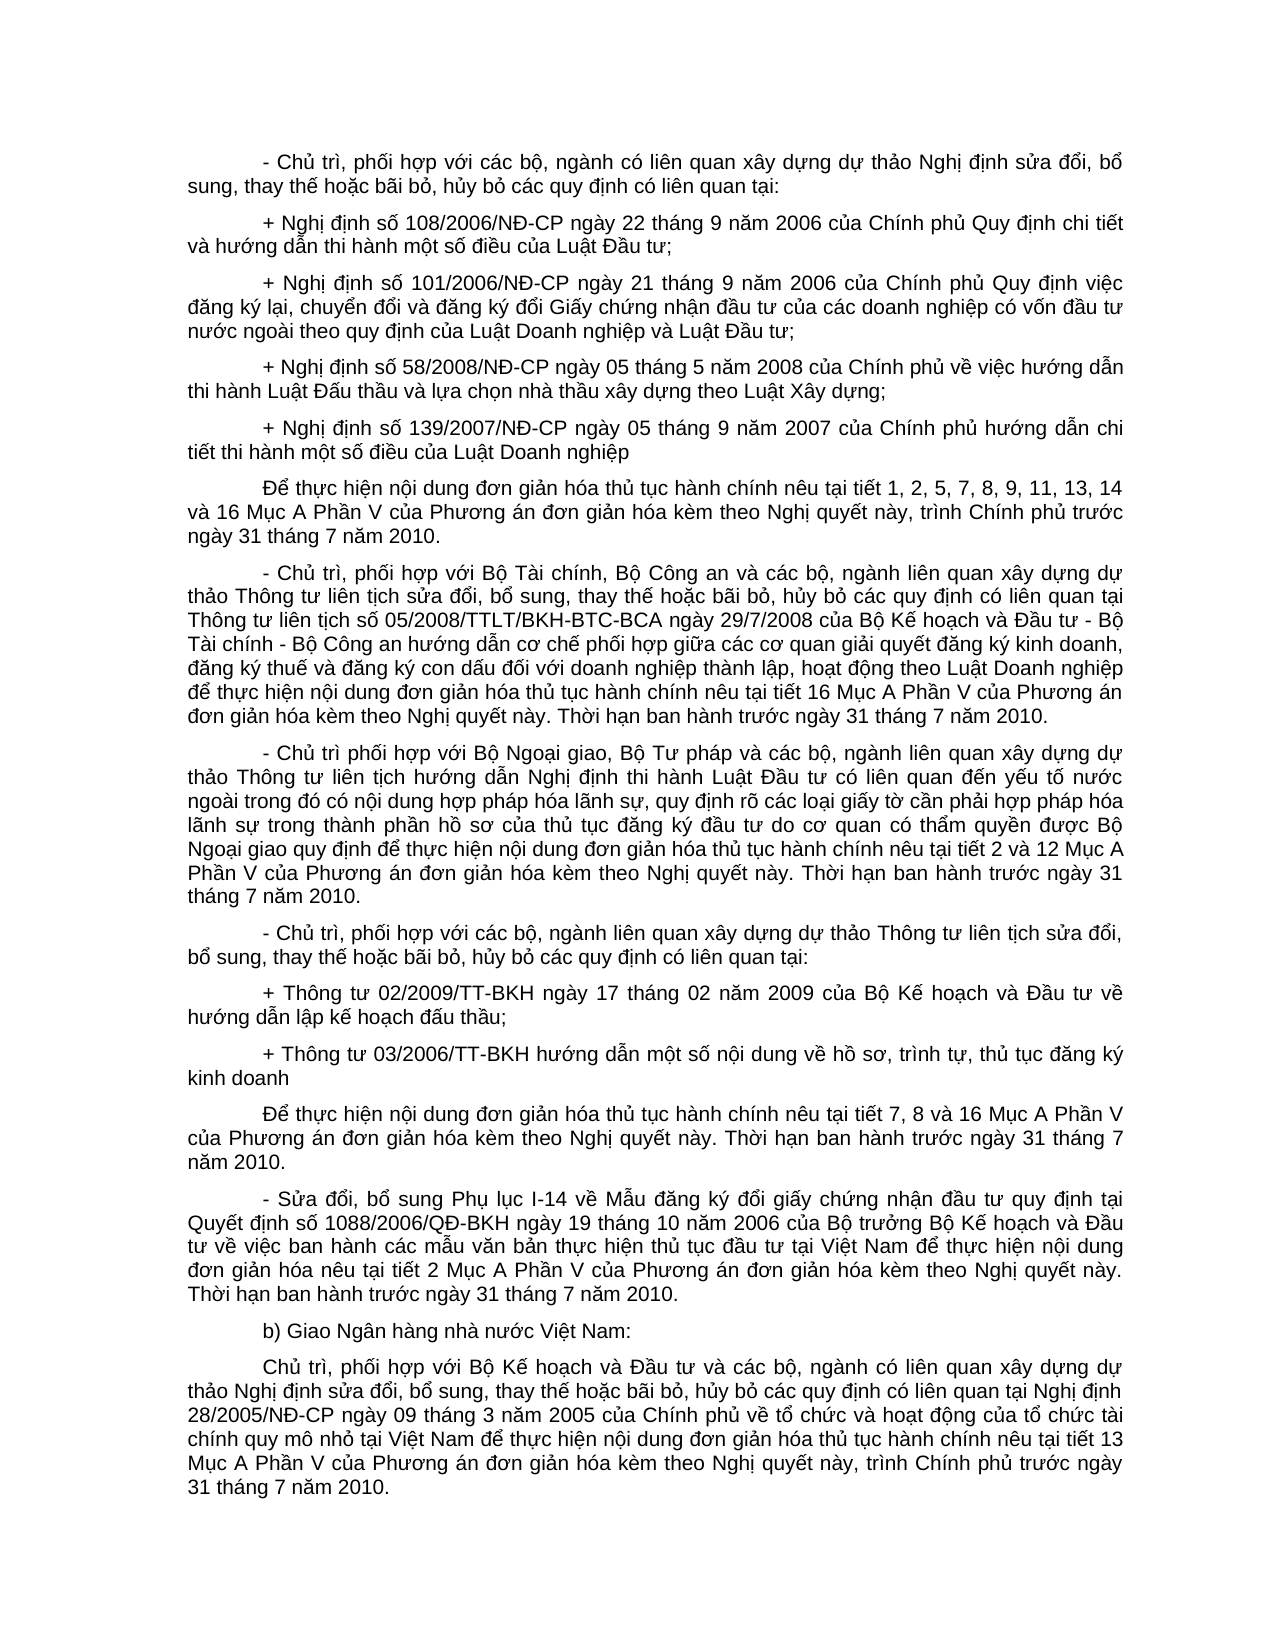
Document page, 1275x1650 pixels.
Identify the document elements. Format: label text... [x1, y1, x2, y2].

text + Thông tư 03/2006/TT-BKH hướng dẫn một số nội dung về hồ sơ, trình tự, thủ tục đăng ký kinh doanh [187, 1042, 1125, 1089]
text - Chủ trì phối hợp với Bộ Ngoại giao, Bộ Tư pháp và các bộ, ngành liên quan xây dựng dự thảo Thông tư liên tịch hướng dẫn Nghị định thi hành Luật Đầu tư có liên quan đến yếu tố nước ngoài trong đó có nội dung hợp pháp hóa lãnh sự, quy định rõ các loại giấy tờ cần phải hợp pháp hóa lãnh sự trong thành phần hồ sơ của thủ tục đăng ký đầu tư do cơ quan có thẩm quyền được Bộ Ngoại giao quy định để thực hiện nội dung đơn giản hóa thủ tục hành chính nêu tại tiết 2 và 12 Mục A Phần V của Phương án đơn giản hóa kèm theo Nghị quyết này. Thời hạn ban hành trước ngày 31 tháng 7 năm 2010. [187, 741, 1125, 908]
text Để thực hiện nội dung đơn giản hóa thủ tục hành chính nêu tại tiết 7, 8 và 16 Mục A Phần V của Phương án đơn giản hóa kèm theo Nghị quyết này. Thời hạn ban hành trước ngày 31 tháng 7 năm 2010. [187, 1102, 1125, 1174]
text - Chủ trì, phối hợp với các bộ, ngành có liên quan xây dựng dự thảo Nghị định sửa đổi, bổ sung, thay thế hoặc bãi bỏ, hủy bỏ các quy định có liên quan tại: [187, 150, 1125, 198]
text + Nghị định số 58/2008/NĐ-CP ngày 05 tháng 5 năm 2008 của Chính phủ về việc hướng dẫn thi hành Luật Đấu thầu và lựa chọn nhà thầu xây dựng theo Luật Xây dựng; [187, 355, 1125, 403]
text + Nghị định số 108/2006/NĐ-CP ngày 22 tháng 9 năm 2006 của Chính phủ Quy định chi tiết và hướng dẫn thi hành một số điều của Luật Đầu tư; [187, 210, 1125, 258]
text - Sửa đổi, bổ sung Phụ lục I-14 về Mẫu đăng ký đổi giấy chứng nhận đầu tư quy định tại Quyết định số 1088/2006/QĐ-BKH ngày 19 tháng 10 năm 2006 của Bộ trưởng Bộ Kế hoạch và Đầu tư về việc ban hành các mẫu văn bản thực hiện thủ tục đầu tư tại Việt Nam để thực hiện nội dung đơn giản hóa nêu tại tiết 2 Mục A Phần V của Phương án đơn giản hóa kèm theo Nghị quyết này. Thời hạn ban hành trước ngày 31 tháng 7 năm 2010. [187, 1186, 1125, 1306]
text + Thông tư 02/2009/TT-BKH ngày 17 tháng 02 năm 2009 của Bộ Kế hoạch và Đầu tư về hướng dẫn lập kế hoạch đấu thầu; [187, 981, 1125, 1029]
text Chủ trì, phối hợp với Bộ Kế hoạch và Đầu tư và các bộ, ngành có liên quan xây dựng dự thảo Nghị định sửa đổi, bổ sung, thay thế hoặc bãi bỏ, hủy bỏ các quy định có liên quan tại Nghị định 28/2005/NĐ-CP ngày 09 tháng 3 năm 2005 của Chính phủ về tổ chức và hoạt động của tổ chức tài chính quy mô nhỏ tại Việt Nam để thực hiện nội dung đơn giản hóa thủ tục hành chính nêu tại tiết 13 Mục A Phần V của Phương án đơn giản hóa kèm theo Nghị quyết này, trình Chính phủ trước ngày 31 tháng 7 năm 2010. [187, 1355, 1125, 1499]
text + Nghị định số 139/2007/NĐ-CP ngày 05 tháng 9 năm 2007 của Chính phủ hướng dẫn chi tiết thi hành một số điều của Luật Doanh nghiệp [187, 416, 1125, 463]
text + Nghị định số 101/2006/NĐ-CP ngày 21 tháng 9 năm 2006 của Chính phủ Quy định việc đăng ký lại, chuyển đổi và đăng ký đổi Giấy chứng nhận đầu tư của các doanh nghiệp có vốn đầu tư nước ngoài theo quy định của Luật Doanh nghiệp và Luật Đầu tư; [187, 271, 1125, 343]
text Để thực hiện nội dung đơn giản hóa thủ tục hành chính nêu tại tiết 1, 2, 5, 7, 8, 9, 11, 13, 14 và 16 Mục A Phần V của Phương án đơn giản hóa kèm theo Nghị quyết này, trình Chính phủ trước ngày 31 tháng 7 năm 2010. [187, 476, 1125, 548]
text b) Giao Ngân hàng nhà nước Việt Nam: [187, 1319, 1125, 1343]
text - Chủ trì, phối hợp với Bộ Tài chính, Bộ Công an và các bộ, ngành liên quan xây dựng dự thảo Thông tư liên tịch sửa đổi, bổ sung, thay thế hoặc bãi bỏ, hủy bỏ các quy định có liên quan tại Thông tư liên tịch số 05/2008/TTLT/BKH-BTC-BCA ngày 29/7/2008 của Bộ Kế hoạch và Đầu tư - Bộ Tài chính - Bộ Công an hướng dẫn cơ chế phối hợp giữa các cơ quan giải quyết đăng ký kinh doanh, đăng ký thuế và đăng ký con dấu đối với doanh nghiệp thành lập, hoạt động theo Luật Doanh nghiệp để thực hiện nội dung đơn giản hóa thủ tục hành chính nêu tại tiết 16 Mục A Phần V của Phương án đơn giản hóa kèm theo Nghị quyết này. Thời hạn ban hành trước ngày 31 tháng 7 năm 2010. [187, 560, 1125, 728]
text - Chủ trì, phối hợp với các bộ, ngành liên quan xây dựng dự thảo Thông tư liên tịch sửa đổi, bổ sung, thay thế hoặc bãi bỏ, hủy bỏ các quy định có liên quan tại: [187, 921, 1125, 969]
